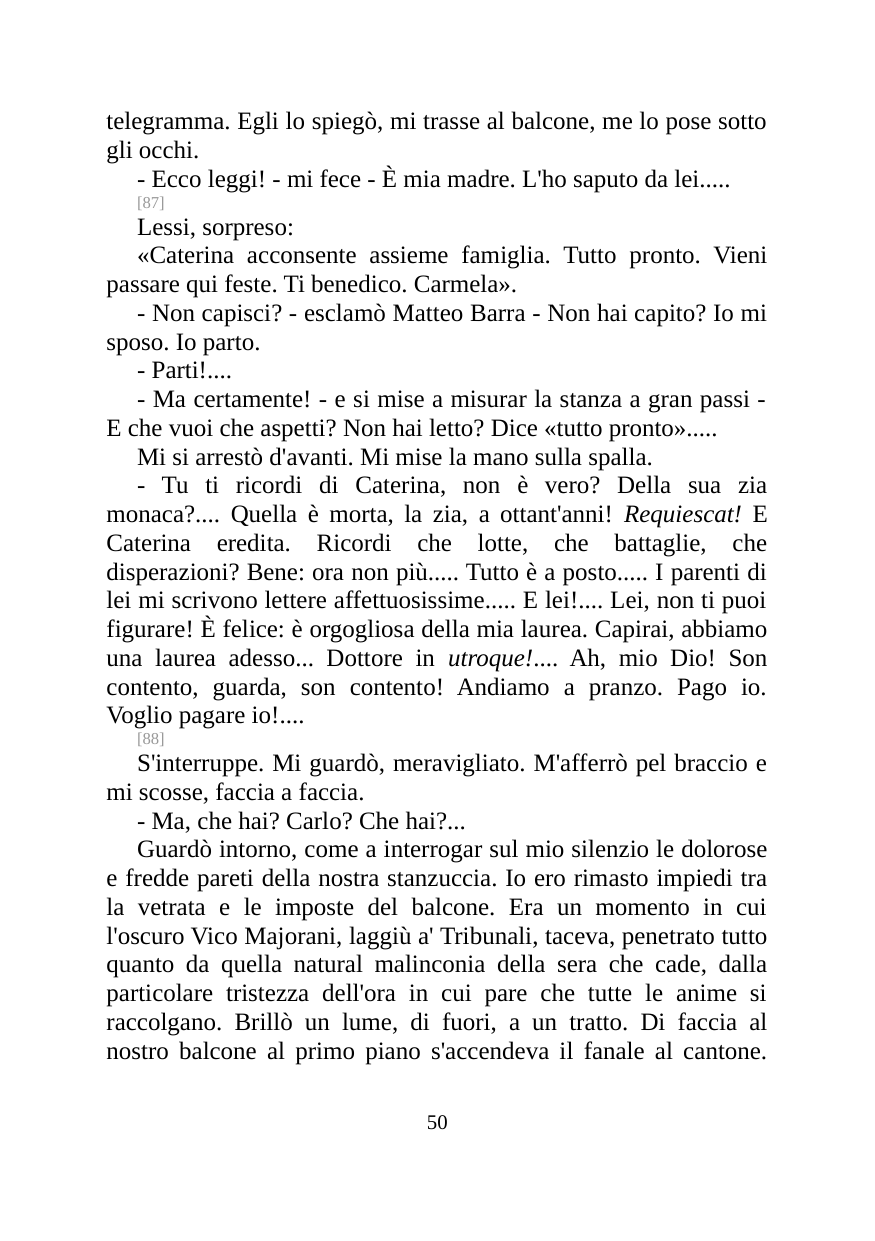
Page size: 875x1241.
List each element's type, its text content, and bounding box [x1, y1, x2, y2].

text - Parti!.... [106, 355, 768, 384]
text [87] [106, 192, 768, 212]
text S'interruppe. Mi guardò, meravigliato. M'afferrò pel braccio e mi scosse, faccia a faccia. [106, 748, 768, 806]
text - Tu ti ricordi di Caterina, non è vero? Della sua zia monaca?.... Quella è morta, la zia, a ottant'anni! Requiescat! E Caterina eredita. Ricordi che lotte, che battaglie, che disperazioni? Bene: ora non più..... Tutto è a posto..... I parenti di lei mi scrivono lettere affettuosissime..... E lei!.... Lei, non ti puoi figurare! È felice: è orgogliosa della mia laurea. Capirai, abbiamo una laurea adesso... Dottore in utroque!.... Ah, mio Dio! Son contento, guarda, son contento! Andiamo a pranzo. Pago io. Voglio pagare io!.... [106, 470, 768, 729]
text [88] [106, 729, 137, 748]
text Guardò intorno, come a interrogar sul mio silenzio le dolorose e fredde pareti della nostra stanzuccia. Io ero rimasto impiedi tra la vetrata e le imposte del balcone. Era un momento in cui l'oscuro Vico Majorani, laggiù a' Tribunali, taceva, penetrato tutto quanto da quella natural malinconia della sera che cade, dalla particolare tristezza dell'ora in cui pare che tutte le anime si raccolgano. Brillò un lume, di fuori, a un tratto. Di faccia al nostro balcone al primo piano s'accendeva il fanale al cantone. [106, 834, 768, 1064]
text Lessi, sorpreso: [106, 212, 768, 240]
text «Caterina acconsente assieme famiglia. Tutto pronto. Vieni passare qui feste. Ti benedico. Carmela». [106, 240, 768, 298]
text Mi si arrestò d'avanti. Mi mise la mano sulla spalla. [106, 442, 768, 470]
text - Ma, che hai? Carlo? Che hai?... [106, 806, 768, 834]
text [88] [165, 729, 768, 748]
text telegramma. Egli lo spiegò, mi trasse al balcone, me lo pose sotto gli occhi. [106, 106, 768, 164]
text - Ma certamente! - e si mise a misurar la stanza a gran passi - E che vuoi che aspetti? Non hai letto? Dice «tutto pronto»..... [106, 384, 768, 442]
text - Ecco leggi! - mi fece - È mia madre. L'ho saputo da lei..... [106, 164, 768, 192]
text - Non capisci? - esclamò Matteo Barra - Non hai capito? Io mi sposo. Io parto. [106, 298, 768, 355]
